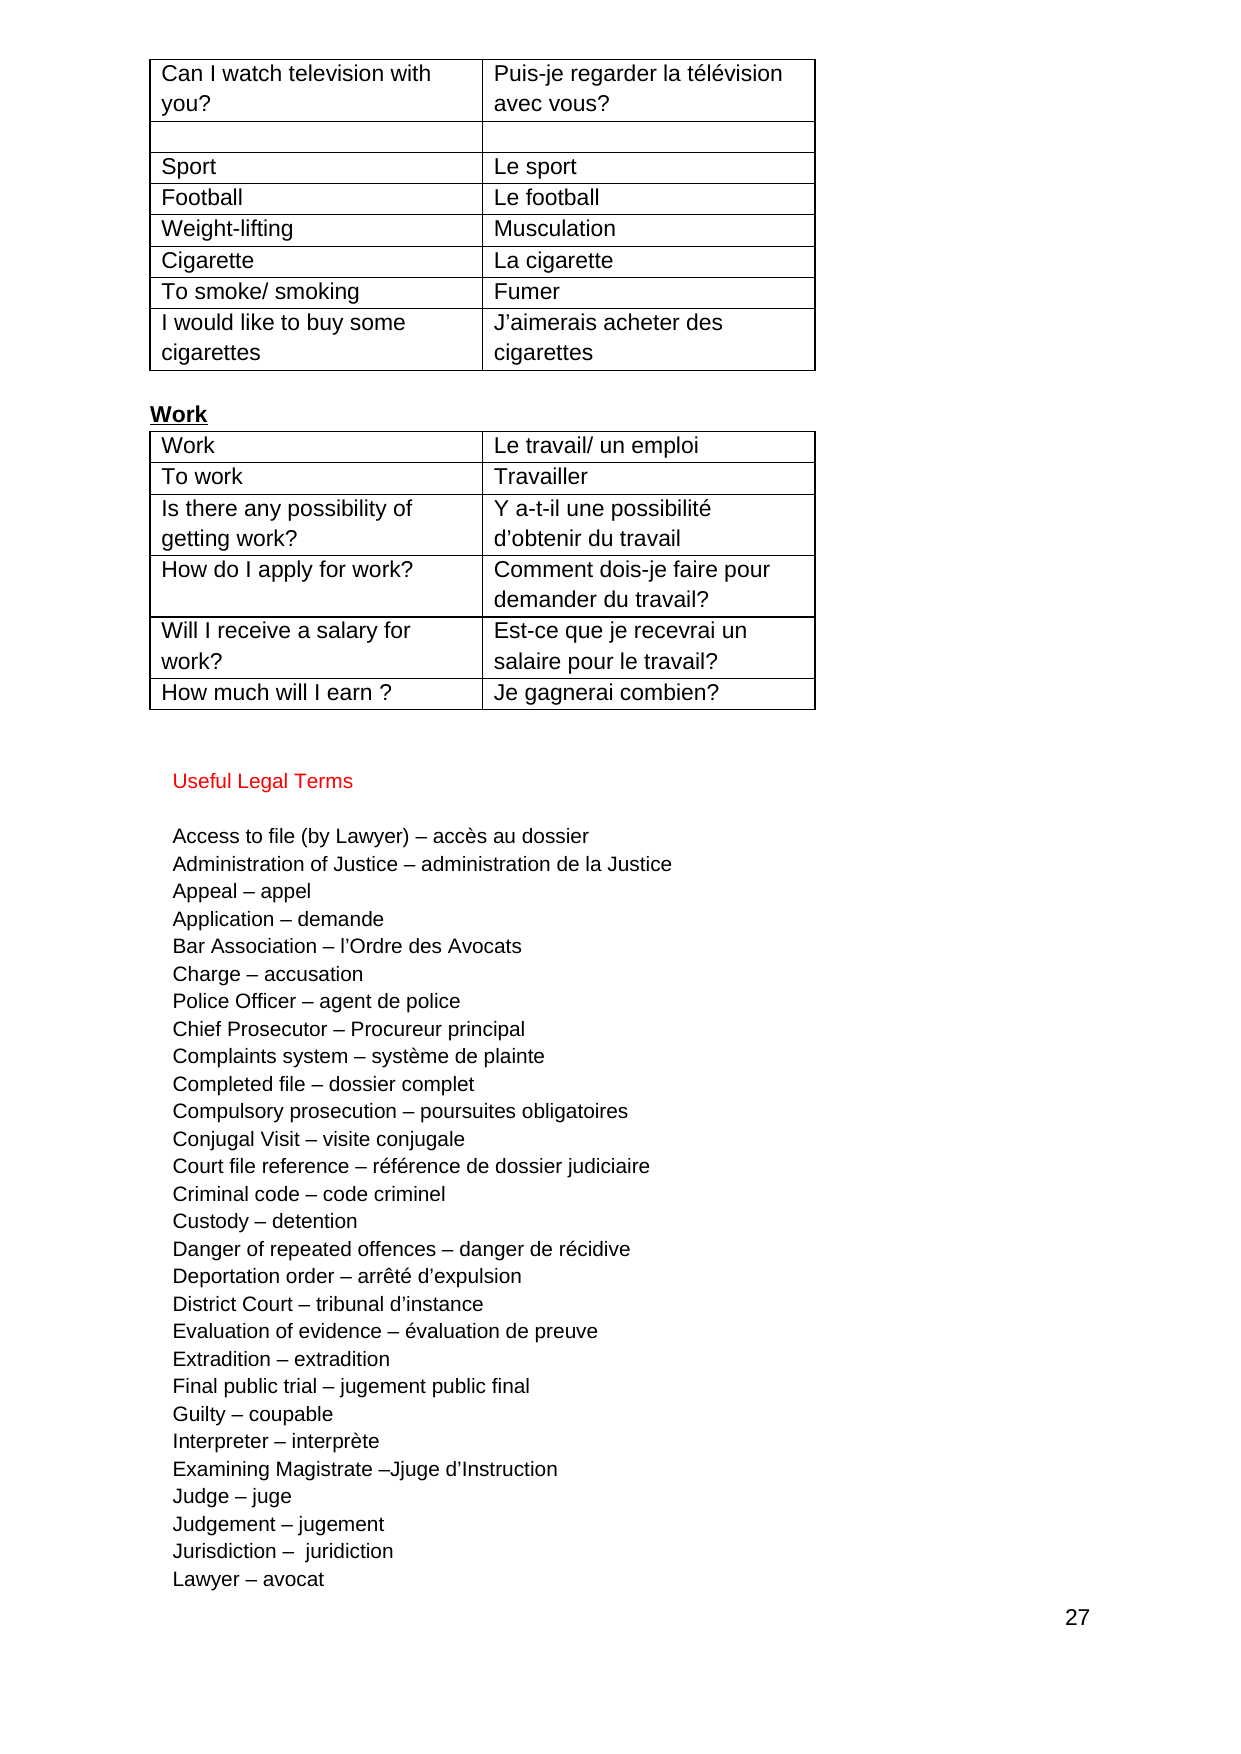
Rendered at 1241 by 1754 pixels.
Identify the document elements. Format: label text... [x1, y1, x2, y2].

table_header Useful Legal Terms Access to file (by Lawyer) – accès au dossier [161, 769, 777, 852]
table_cell J’aimerais acheter des cigarettes [483, 309, 814, 369]
table_cell Danger of repeated offences – danger de récidive [161, 1237, 777, 1264]
table_cell Puis-je regarder la télévision avec vous? [483, 60, 814, 121]
table_header [150, 739, 1110, 1594]
table_cell La cigarette [483, 247, 814, 277]
table_cell Extradition – extradition [161, 1347, 777, 1374]
table_cell Musculation [483, 215, 814, 246]
table_cell Conjugal Visit – visite conjugale [161, 1127, 777, 1154]
table_cell Y a-t-il une possibilité d’obtenir du travail [483, 495, 814, 555]
table_cell Final public trial – jugement public final [161, 1374, 777, 1402]
table_cell Guilty – coupable [161, 1402, 777, 1429]
table_cell Weight-lifting [151, 215, 482, 246]
table_cell Le sport [483, 153, 814, 183]
table_cell Compulsory prosecution – poursuites obligatoires [161, 1099, 777, 1127]
table_cell Judgement – jugement [161, 1512, 777, 1539]
table_cell Judge – juge [161, 1484, 777, 1512]
table_cell Will I receive a salary for work? [151, 618, 482, 678]
table_cell Comment dois-je faire pour demander du travail? [483, 556, 814, 616]
table_cell Lawyer – avocat [161, 1567, 777, 1594]
table_cell Completed file – dossier complet [161, 1072, 777, 1099]
table_cell Examining Magistrate –Jjuge d’Instruction [161, 1457, 777, 1484]
table_cell Le football [483, 184, 814, 214]
table_cell Sport [151, 153, 482, 183]
text Work [150, 401, 1090, 427]
table_header Work [151, 432, 482, 462]
table_cell Interpreter – interprète [161, 1429, 777, 1457]
table_cell Complaints system – système de plainte [161, 1044, 777, 1072]
table_cell Court file reference – référence de dossier judiciaire [161, 1154, 777, 1182]
table_cell Criminal code – code criminel [161, 1182, 777, 1209]
table_cell Application – demande [161, 907, 777, 934]
table_cell To work [151, 463, 482, 493]
table_cell Je gagnerai combien? [483, 679, 814, 709]
table_cell Police Officer – agent de police [161, 989, 777, 1017]
table_cell Custody – detention [161, 1209, 777, 1237]
table_cell Appeal – appel [161, 879, 777, 907]
table_cell To smoke/ smoking [151, 278, 482, 308]
table_cell Is there any possibility of getting work? [151, 495, 482, 555]
table_cell How much will I earn ? [151, 679, 482, 709]
table_cell [151, 122, 482, 152]
table_cell Cigarette [151, 247, 482, 277]
table_cell District Court – tribunal d’instance [161, 1292, 777, 1319]
table_cell Evaluation of evidence – évaluation de preuve [161, 1319, 777, 1347]
table_cell Jurisdiction – juridiction [161, 1539, 777, 1567]
table_header Le travail/ un emploi [483, 432, 814, 462]
table_cell Fumer [483, 278, 814, 308]
table_cell [483, 122, 814, 152]
table_cell Travailler [483, 463, 814, 493]
table_cell Est-ce que je recevrai un salaire pour le travail? [483, 618, 814, 678]
table_cell Can I watch television with you? [151, 60, 482, 121]
table_cell How do I apply for work? [151, 556, 482, 616]
table_cell Bar Association – l’Ordre des Avocats [161, 934, 777, 962]
table_cell Chief Prosecutor – Procureur principal [161, 1017, 777, 1044]
table_cell Deportation order – arrêté d’expulsion [161, 1264, 777, 1292]
table_cell Administration of Justice – administration de la Justice [161, 852, 777, 879]
table_cell Football [151, 184, 482, 214]
table_cell Charge – accusation [161, 962, 777, 989]
table_cell I would like to buy some cigarettes [151, 309, 482, 369]
